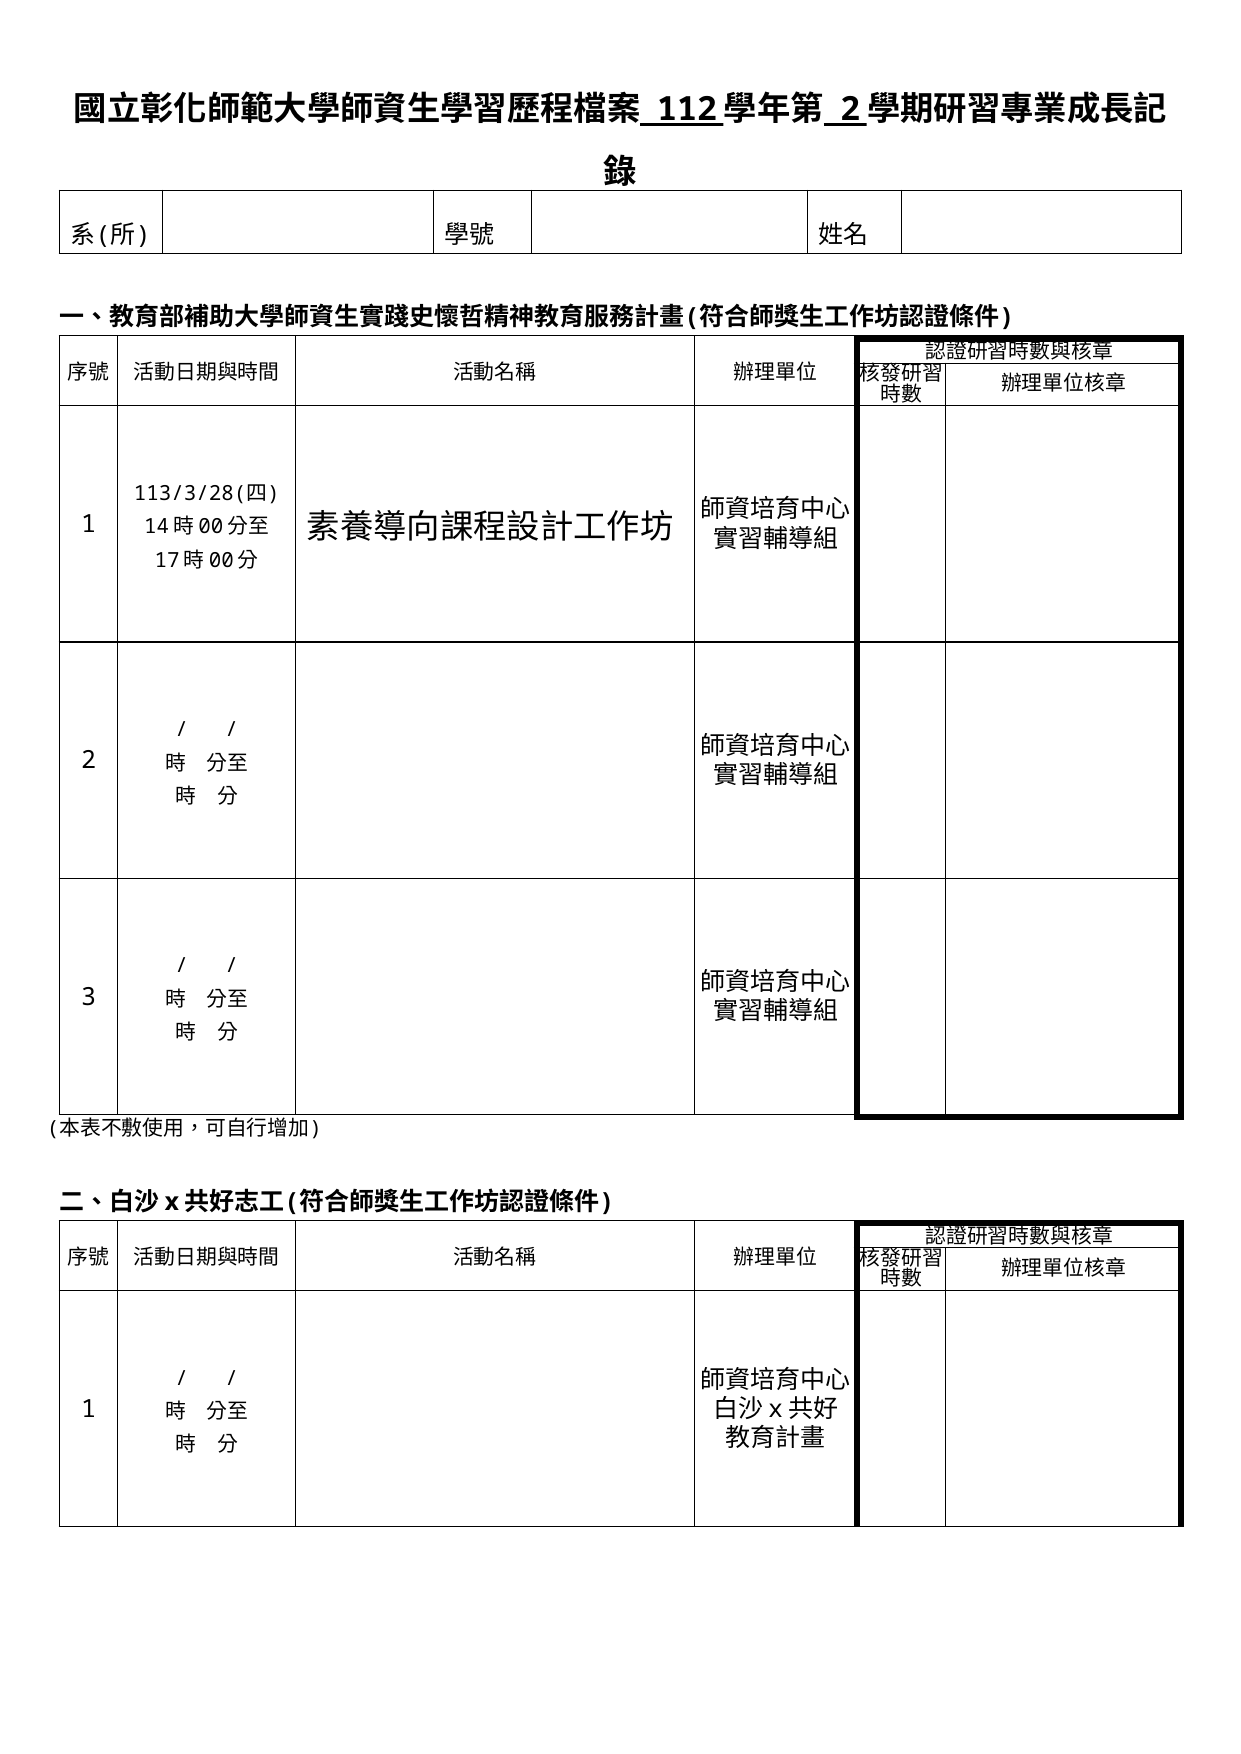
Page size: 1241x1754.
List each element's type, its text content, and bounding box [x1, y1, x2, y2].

table_cell 辦理單位核章 [946, 364, 1178, 405]
text 一、教育部補助大學師資生實踐史懷哲精神教育服務計畫(符合師獎生工作坊認證條件) [59, 273, 1181, 335]
table_cell 核發研習時數 [860, 1248, 945, 1290]
table_cell [946, 643, 1178, 878]
table_cell [860, 406, 945, 641]
table_header 活動日期與時間 [118, 1221, 295, 1290]
table_cell [860, 1291, 945, 1526]
table_cell / / 時 分至 時 分 [118, 879, 295, 1114]
table_cell [946, 1291, 1178, 1526]
table_header 認證研習時數與核章 [860, 1226, 1178, 1247]
table_cell 師資培育中心 實習輔導組 [695, 643, 854, 878]
table_cell / / 時 分至 時 分 [118, 1291, 295, 1526]
table_cell 辦理單位核章 [946, 1248, 1178, 1290]
table_cell 2 [60, 643, 117, 878]
table_cell [946, 879, 1178, 1114]
table_cell 核發研習時數 [860, 364, 945, 405]
text (本表不敷使用，可自行增加) [47, 1120, 1194, 1139]
table_header 序號 [60, 336, 117, 405]
table_cell 3 [60, 879, 117, 1114]
table_header 活動日期與時間 [118, 336, 295, 405]
table_header 學號 [434, 191, 531, 253]
table_header 辦理單位 [695, 1221, 854, 1290]
table_cell 113/3/28(四) 14時00分至 17時00分 [118, 406, 295, 641]
table_cell [296, 643, 694, 878]
text 國立彰化師範大學師資生學習歷程檔案 112學年第 2學期研習專業成長記錄 [59, 64, 1181, 189]
table_header [902, 191, 1181, 253]
table_cell [860, 879, 945, 1114]
table_header 活動名稱 [296, 336, 694, 405]
table_header 辦理單位 [695, 336, 854, 405]
table_header [532, 191, 807, 253]
table_header 系(所) [60, 191, 162, 253]
table_cell [296, 879, 694, 1114]
table_cell 1 [60, 1291, 117, 1526]
table_cell 1 [60, 406, 117, 641]
table_cell 師資培育中心 實習輔導組 [695, 879, 854, 1114]
table_cell [946, 406, 1178, 641]
table_cell [860, 643, 945, 878]
table_cell / / 時 分至 時 分 [118, 643, 295, 878]
text 二、白沙x共好志工(符合師獎生工作坊認證條件) [59, 1158, 1181, 1220]
table_header 認證研習時數與核章 [860, 342, 1178, 362]
table_header 活動名稱 [296, 1221, 694, 1290]
table_cell 師資培育中心 白沙x共好 教育計畫 [695, 1291, 854, 1526]
table_cell [296, 1291, 694, 1526]
table_header 姓名 [808, 191, 901, 253]
table_header [163, 191, 433, 253]
table_cell 師資培育中心 實習輔導組 [695, 406, 854, 641]
table_cell 素養導向課程設計工作坊 [296, 406, 694, 641]
table_header 序號 [60, 1221, 117, 1290]
